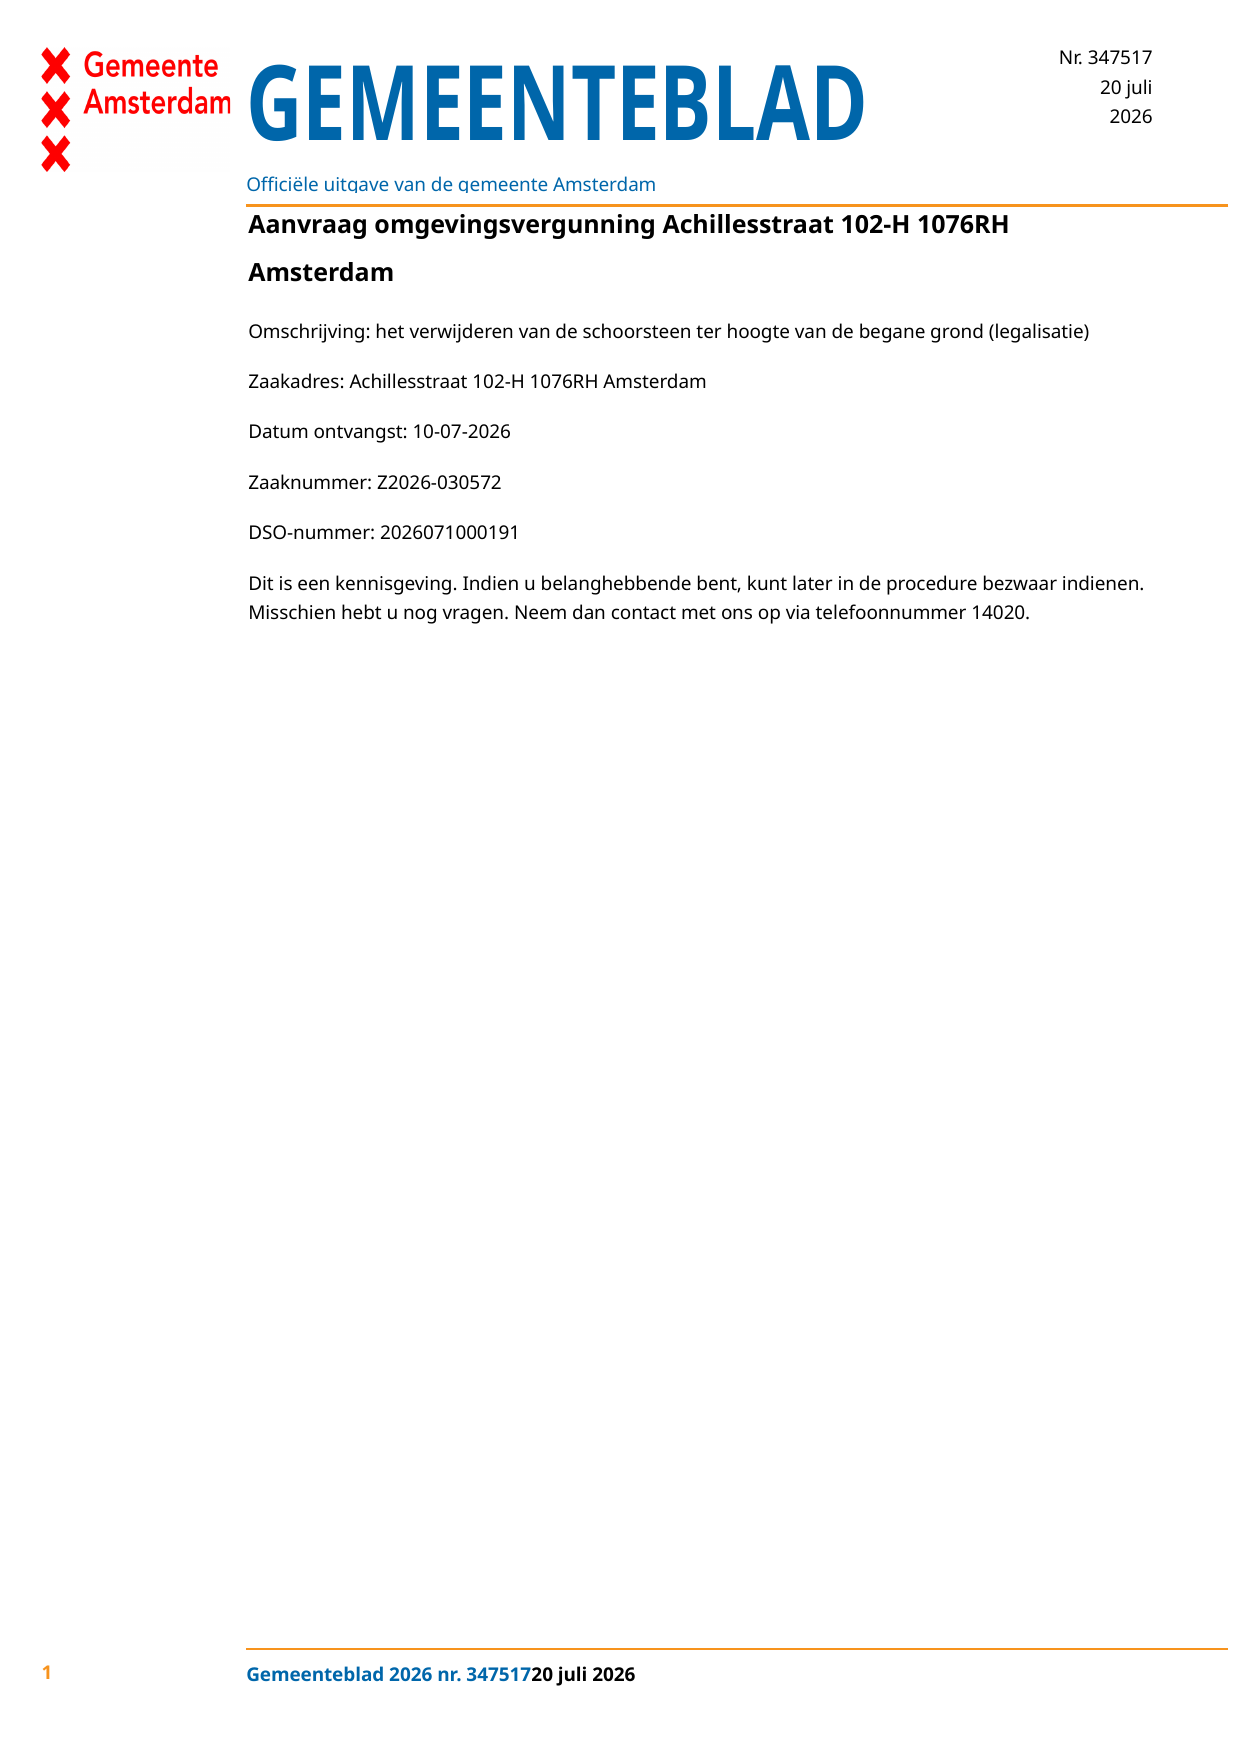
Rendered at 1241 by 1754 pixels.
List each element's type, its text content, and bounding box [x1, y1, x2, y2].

picture [41, 47, 231, 172]
text DSO-nummer: 2026071000191 [248, 519, 1152, 545]
text Dit is een kennisgeving. Indien u belanghebbende bent, kunt later in de procedure bezwaar indienen. Misschien hebt u nog vragen. Neem dan contact met ons op via telefoonnummer 14020. [248, 570, 1152, 625]
text Datum ontvangst: 10-07-2026 [248, 419, 1152, 444]
text Omschrijving: het verwijderen van de schoorsteen ter hoogte van de begane grond (legalisatie) [248, 318, 1152, 344]
text Zaakadres: Achillesstraat 102-H 1076RH Amsterdam [248, 368, 1152, 394]
text Zaaknummer: Z2026-030572 [248, 469, 1152, 495]
text Aanvraag omgevingsvergunning Achillesstraat 102-H 1076RH Amsterdam [248, 207, 1152, 288]
